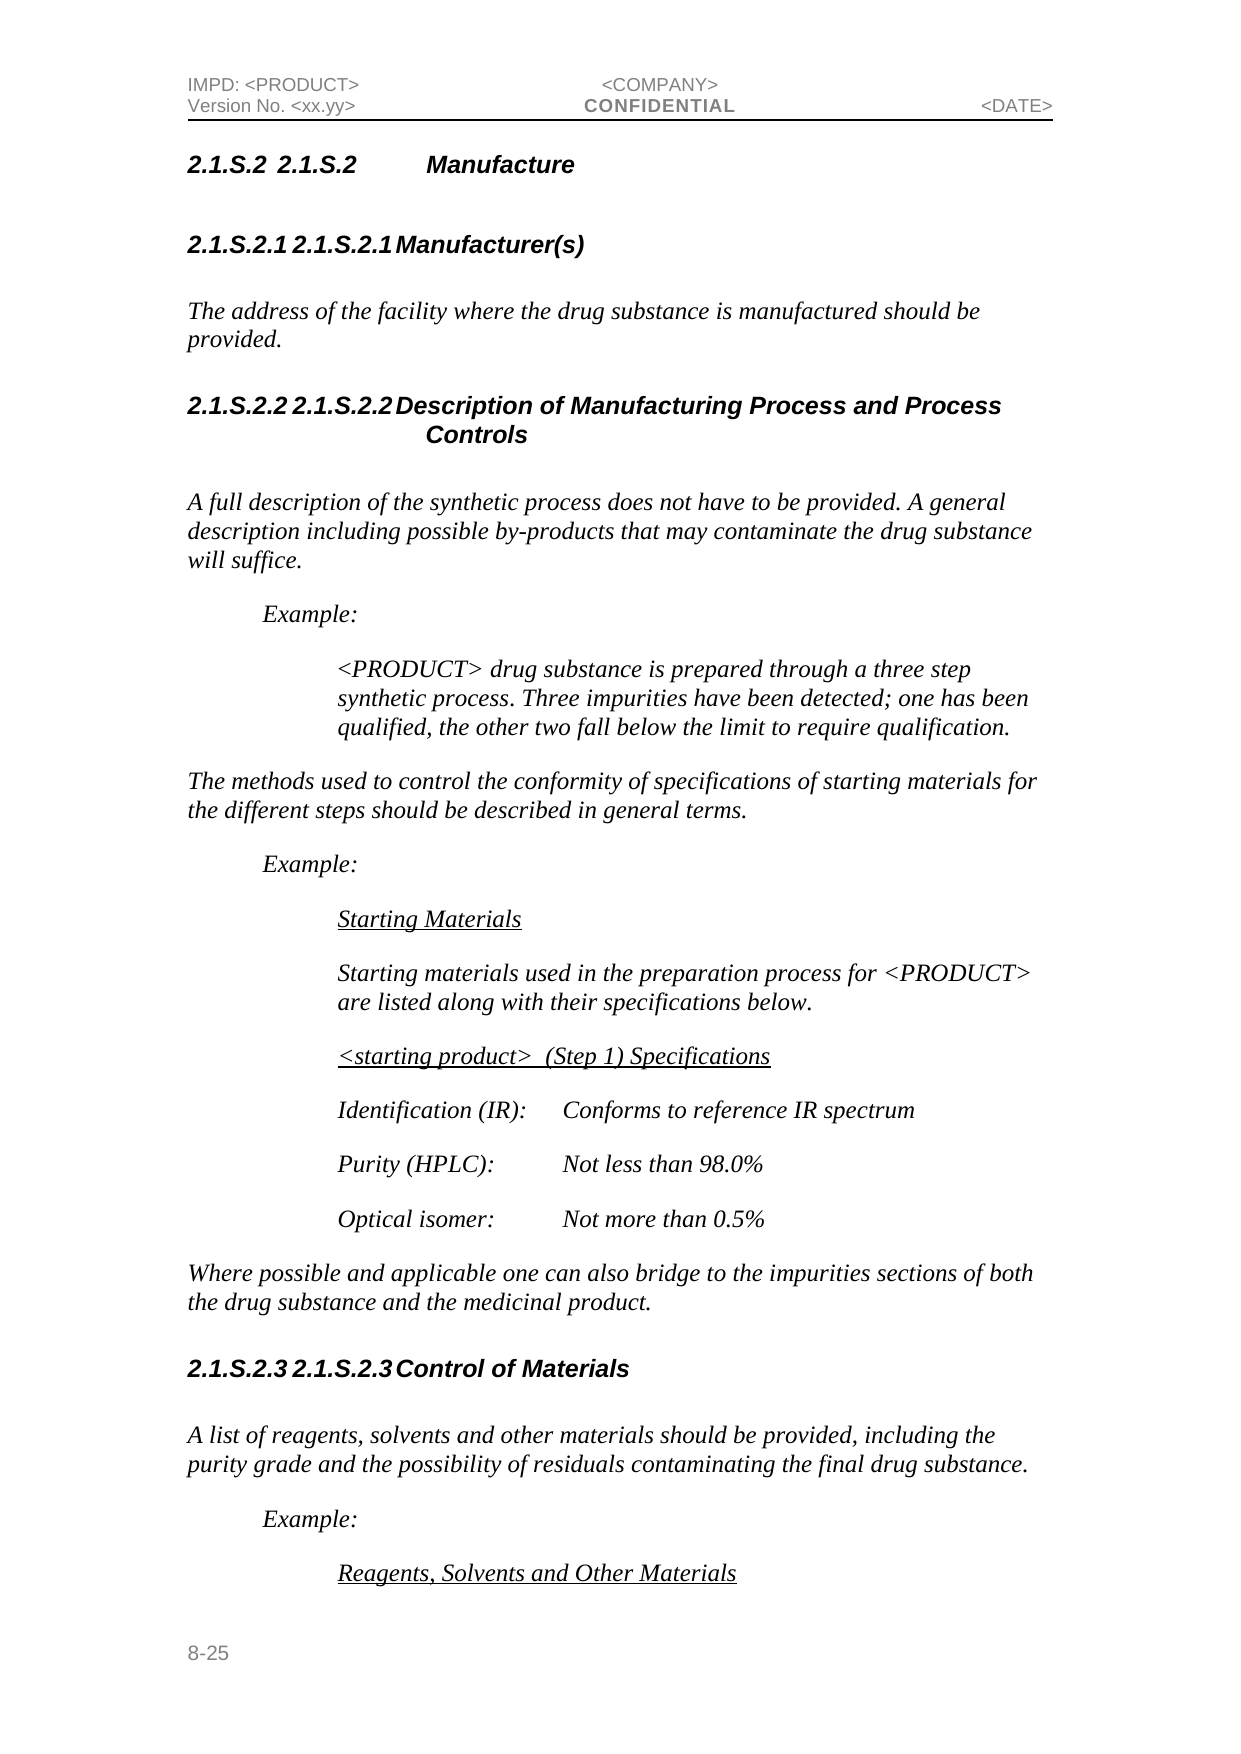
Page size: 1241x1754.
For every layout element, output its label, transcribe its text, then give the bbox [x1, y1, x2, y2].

text A full description of the synthetic process does not have to be provided. A general description including possible by-products that may contaminate the drug substance will suffice. [187, 487, 1053, 574]
text Starting materials used in the preparation process for <PRODUCT> are listed along with their specifications below. [337, 957, 1053, 1016]
text Starting Materials [337, 903, 1053, 932]
text Identification (IR): Conforms to reference IR spectrum [337, 1095, 1053, 1124]
text <PRODUCT> drug substance is prepared through a three step synthetic process. Three impurities have been detected; one has been qualified, the other two fall below the limit to require qualification. [337, 653, 1053, 741]
subtitle 2.1.S.2.1 Manufacturer(s) [187, 229, 1053, 258]
text Purity (HPLC): Not less than 98.0% [337, 1149, 1053, 1178]
text The address of the facility where the drug substance is manufactured should be provided. [187, 296, 1053, 353]
text A list of reagents, solvents and other materials should be provided, including the purity grade and the possibility of residuals contaminating the final drug substance. [187, 1420, 1053, 1478]
subtitle 2.1.S.2.2 Description of Manufacturing Process and Process Controls [187, 391, 1053, 449]
text The methods used to control the conformity of specifications of starting materials for the different steps should be described in general terms. [187, 766, 1053, 824]
subtitle 2.1.S.2 Manufacture [187, 150, 1053, 179]
text Optical isomer: Not more than 0.5% [337, 1203, 1053, 1232]
subtitle 2.1.S.2.3 Control of Materials [187, 1353, 1053, 1382]
text <starting product> (Step 1) Specifications [337, 1041, 1053, 1070]
text Example: [262, 599, 1053, 628]
text Reagents, Solvents and Other Materials [337, 1557, 1053, 1587]
text Example: [262, 1503, 1053, 1532]
text Example: [262, 849, 1053, 878]
text Where possible and applicable one can also bridge to the impurities sections of both the drug substance and the medicinal product. [187, 1257, 1053, 1316]
